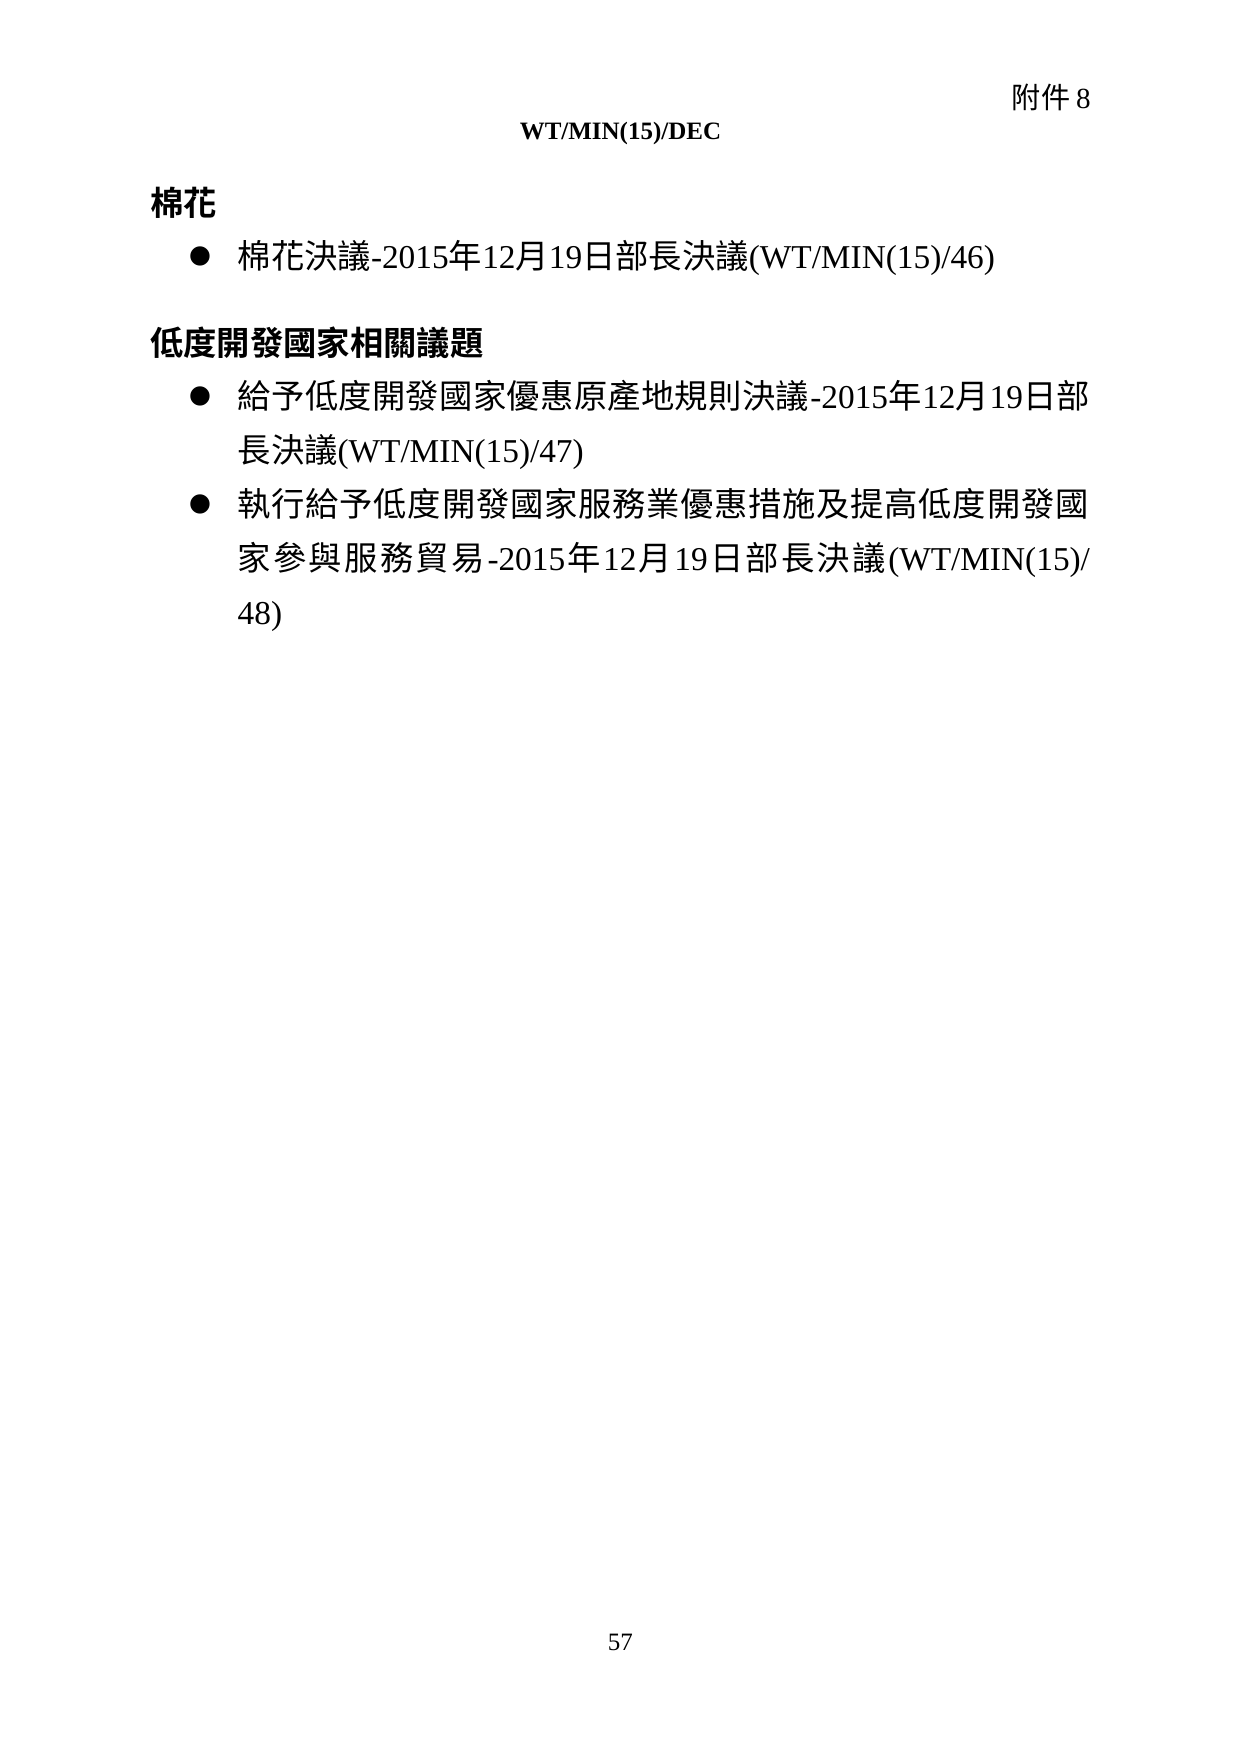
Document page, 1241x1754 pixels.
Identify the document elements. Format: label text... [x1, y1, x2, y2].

list 執行給予低度開發國家服務業優惠措施及提高低度開發國家參與服務貿易-2015年12月19日部長決議(WT/MIN(15)/48) [187, 473, 1090, 636]
list 給予低度開發國家優惠原產地規則決議-2015年12月19日部長決議(WT/MIN(15)/47) [187, 365, 1090, 473]
text 棉花 [150, 177, 1090, 225]
list 棉花決議-2015年12月19日部長決議(WT/MIN(15)/46) [187, 225, 1090, 279]
text 低度開發國家相關議題 [150, 316, 1090, 365]
